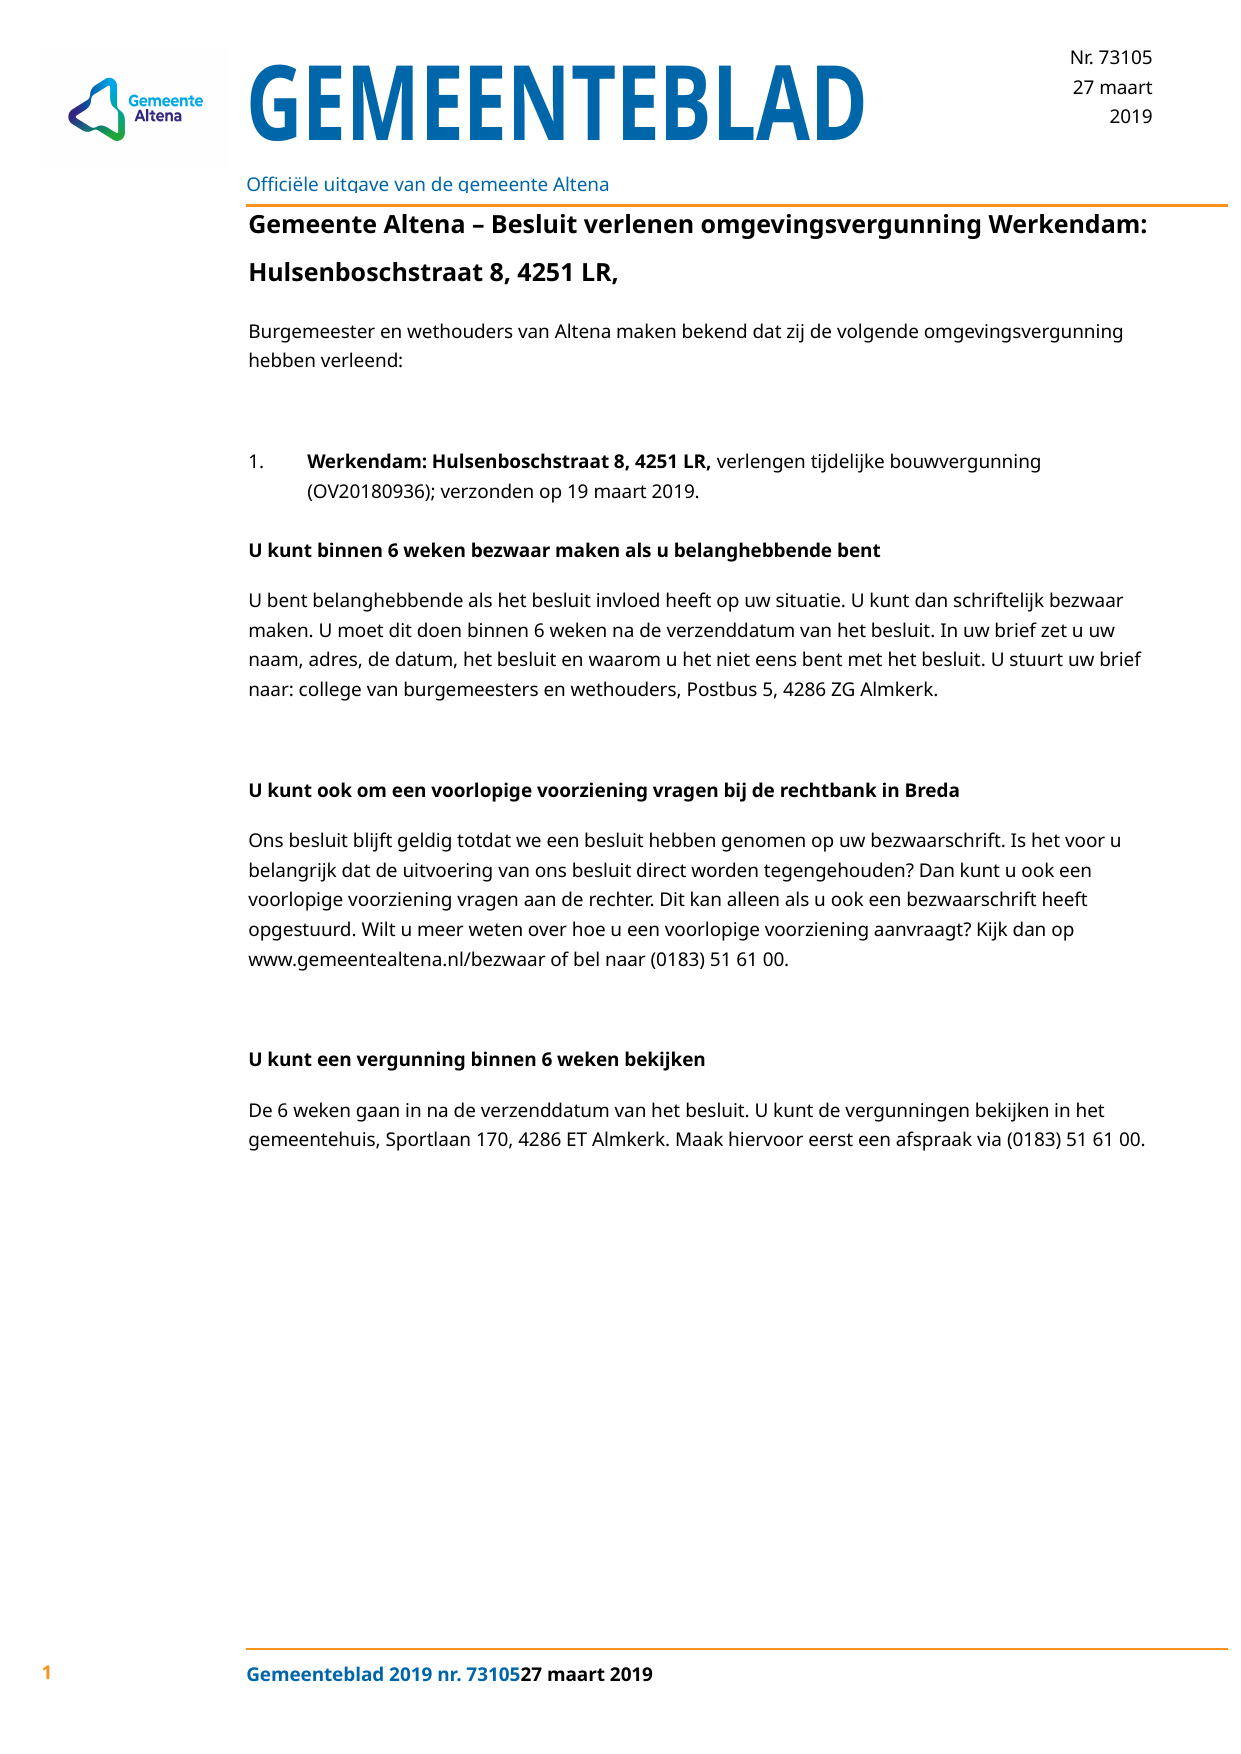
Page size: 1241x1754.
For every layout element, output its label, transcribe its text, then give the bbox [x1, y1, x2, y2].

text U kunt binnen 6 weken bezwaar maken als u belanghebbende bent [248, 537, 1152, 563]
text Ons besluit blijft geldig totdat we een besluit hebben genomen op uw bezwaarschrift. Is het voor u belangrijk dat de uitvoering van ons besluit direct worden tegengehouden? Dan kunt u ook een voorlopige voorziening vragen aan de rechter. Dit kan alleen als u ook een bezwaarschrift heeft opgestuurd. Wilt u meer weten over hoe u een voorlopige voorziening aanvraagt? Kijk dan op www.gemeentealtena.nl/bezwaar of bel naar (0183) 51 61 00. [248, 827, 1152, 972]
list Werkendam: Hulsenboschstraat 8, 4251 LR, verlengen tijdelijke bouwvergunning (OV20180936); verzonden op 19 maart 2019. [248, 448, 1152, 504]
text U kunt een vergunning binnen 6 weken bekijken [248, 1047, 1152, 1072]
text U kunt ook om een voorlopige voorziening vragen bij de rechtbank in Breda [248, 777, 1152, 803]
text Burgemeester en wethouders van Altena maken bekend dat zij de volgende omgevingsvergunning hebben verleend: [248, 318, 1152, 373]
picture [41, 47, 231, 172]
text Gemeente Altena – Besluit verlenen omgevingsvergunning Werkendam: Hulsenboschstraat 8, 4251 LR, [248, 207, 1152, 288]
text De 6 weken gaan in na de verzenddatum van het besluit. U kunt de vergunningen bekijken in het gemeentehuis, Sportlaan 170, 4286 ET Almkerk. Maak hiervoor eerst een afspraak via (0183) 51 61 00. [248, 1097, 1152, 1152]
text U bent belanghebbende als het besluit invloed heeft op uw situatie. U kunt dan schriftelijk bezwaar maken. U moet dit doen binnen 6 weken na de verzenddatum van het besluit. In uw brief zet u uw naam, adres, de datum, het besluit en waarom u het niet eens bent met het besluit. U stuurt uw brief naar: college van burgemeesters en wethouders, Postbus 5, 4286 ZG Almkerk. [248, 587, 1152, 702]
